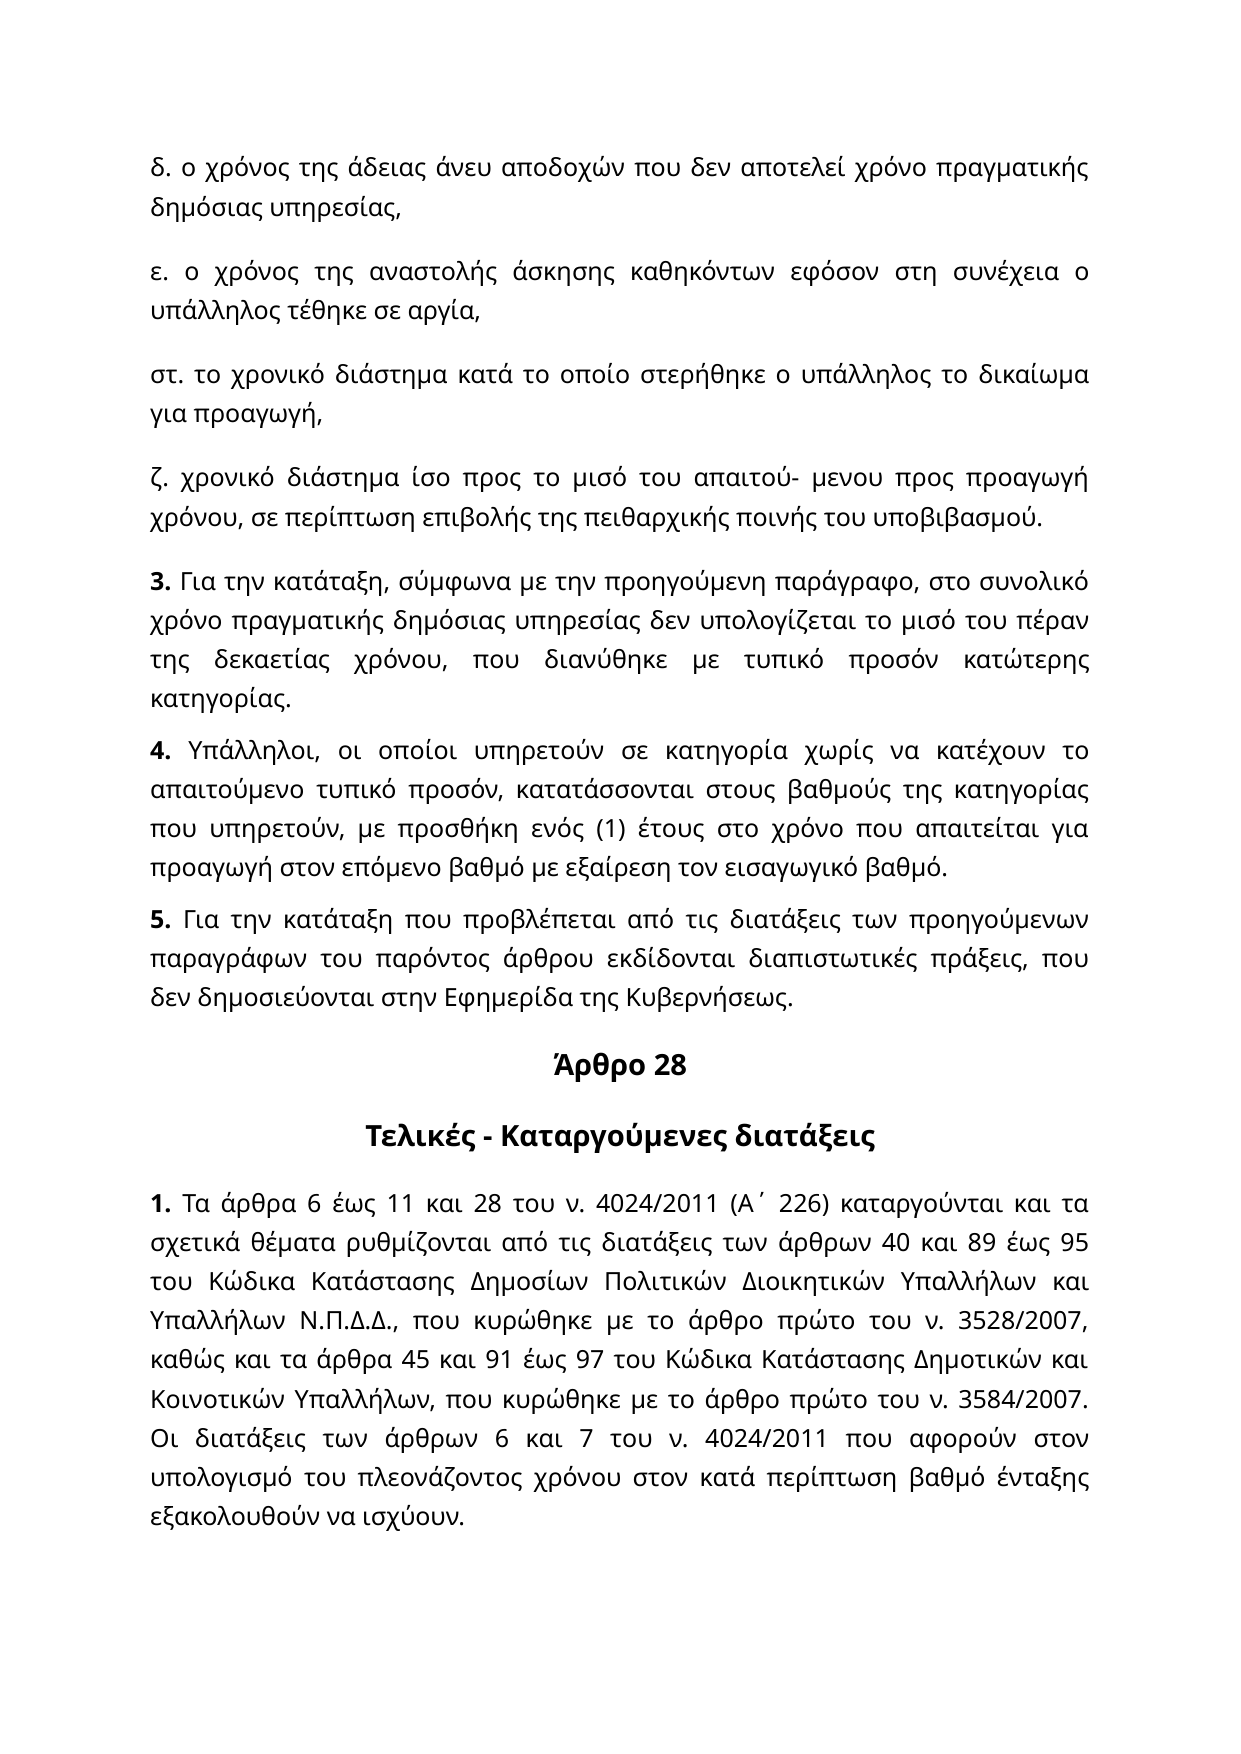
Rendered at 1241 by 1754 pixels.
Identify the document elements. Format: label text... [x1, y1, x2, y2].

text 1. Τα άρθρα 6 έως 11 και 28 του ν. 4024/2011 (Α΄ 226) καταργούνται και τα σχετικά θέματα ρυθμίζονται από τις διατάξεις των άρθρων 40 και 89 έως 95 του Κώδικα Κατάστασης Δημοσίων Πολιτικών Διοικητικών Υπαλλήλων και Υπαλλήλων Ν.Π.Δ.Δ., που κυρώθηκε με το άρθρο πρώτο του ν. 3528/2007, καθώς και τα άρθρα 45 και 91 έως 97 του Κώδικα Κατάστασης Δημοτικών και Κοινοτικών Υπαλλήλων, που κυρώθηκε με το άρθρο πρώτο του ν. 3584/2007. Οι διατάξεις των άρθρων 6 και 7 του ν. 4024/2011 που αφορούν στον υπολογισμό του πλεονάζοντος χρόνου στον κατά περίπτωση βαθμό ένταξης εξακολουθούν να ισχύουν. [150, 1185, 1090, 1533]
text 5. Για την κατάταξη που προβλέπεται από τις διατάξεις των προηγούμενων παραγράφων του παρόντος άρθρου εκδίδονται διαπιστωτικές πράξεις, που δεν δημοσιεύονται στην Εφημερίδα της Κυβερνήσεως. [150, 902, 1090, 1014]
subtitle Άρθρο 28 [150, 1044, 1090, 1084]
text ζ. χρονικό διάστημα ίσο προς το μισό του απαιτού- μενου προς προαγωγή χρόνου, σε περίπτωση επιβολής της πειθαρχικής ποινής του υποβιβασμού. [150, 460, 1090, 533]
text 3. Για την κατάταξη, σύμφωνα με την προηγούμενη παράγραφο, στο συνολικό χρόνο πραγματικής δημόσιας υπηρεσίας δεν υπολογίζεται το μισό του πέραν της δεκαετίας χρόνου, που διανύθηκε με τυπικό προσόν κατώτερης κατηγορίας. [150, 563, 1090, 715]
text ε. ο χρόνος της αναστολής άσκησης καθηκόντων εφόσον στη συνέχεια ο υπάλληλος τέθηκε σε αργία, [150, 253, 1090, 327]
text 4. Υπάλληλοι, οι οποίοι υπηρετούν σε κατηγορία χωρίς να κατέχουν το απαιτούμενο τυπικό προσόν, κατατάσσονται στους βαθμούς της κατηγορίας που υπηρετούν, με προσθήκη ενός (1) έτους στο χρόνο που απαιτείται για προαγωγή στον επόμενο βαθμό με εξαίρεση τον εισαγωγικό βαθμό. [150, 732, 1090, 884]
subtitle Τελικές - Καταργούμενες διατάξεις [150, 1115, 1090, 1154]
text δ. ο χρόνος της άδειας άνευ αποδοχών που δεν αποτελεί χρόνο πραγματικής δημόσιας υπηρεσίας, [150, 150, 1090, 223]
text στ. το χρονικό διάστημα κατά το οποίο στερήθηκε ο υπάλληλος το δικαίωμα για προαγωγή, [150, 357, 1090, 430]
